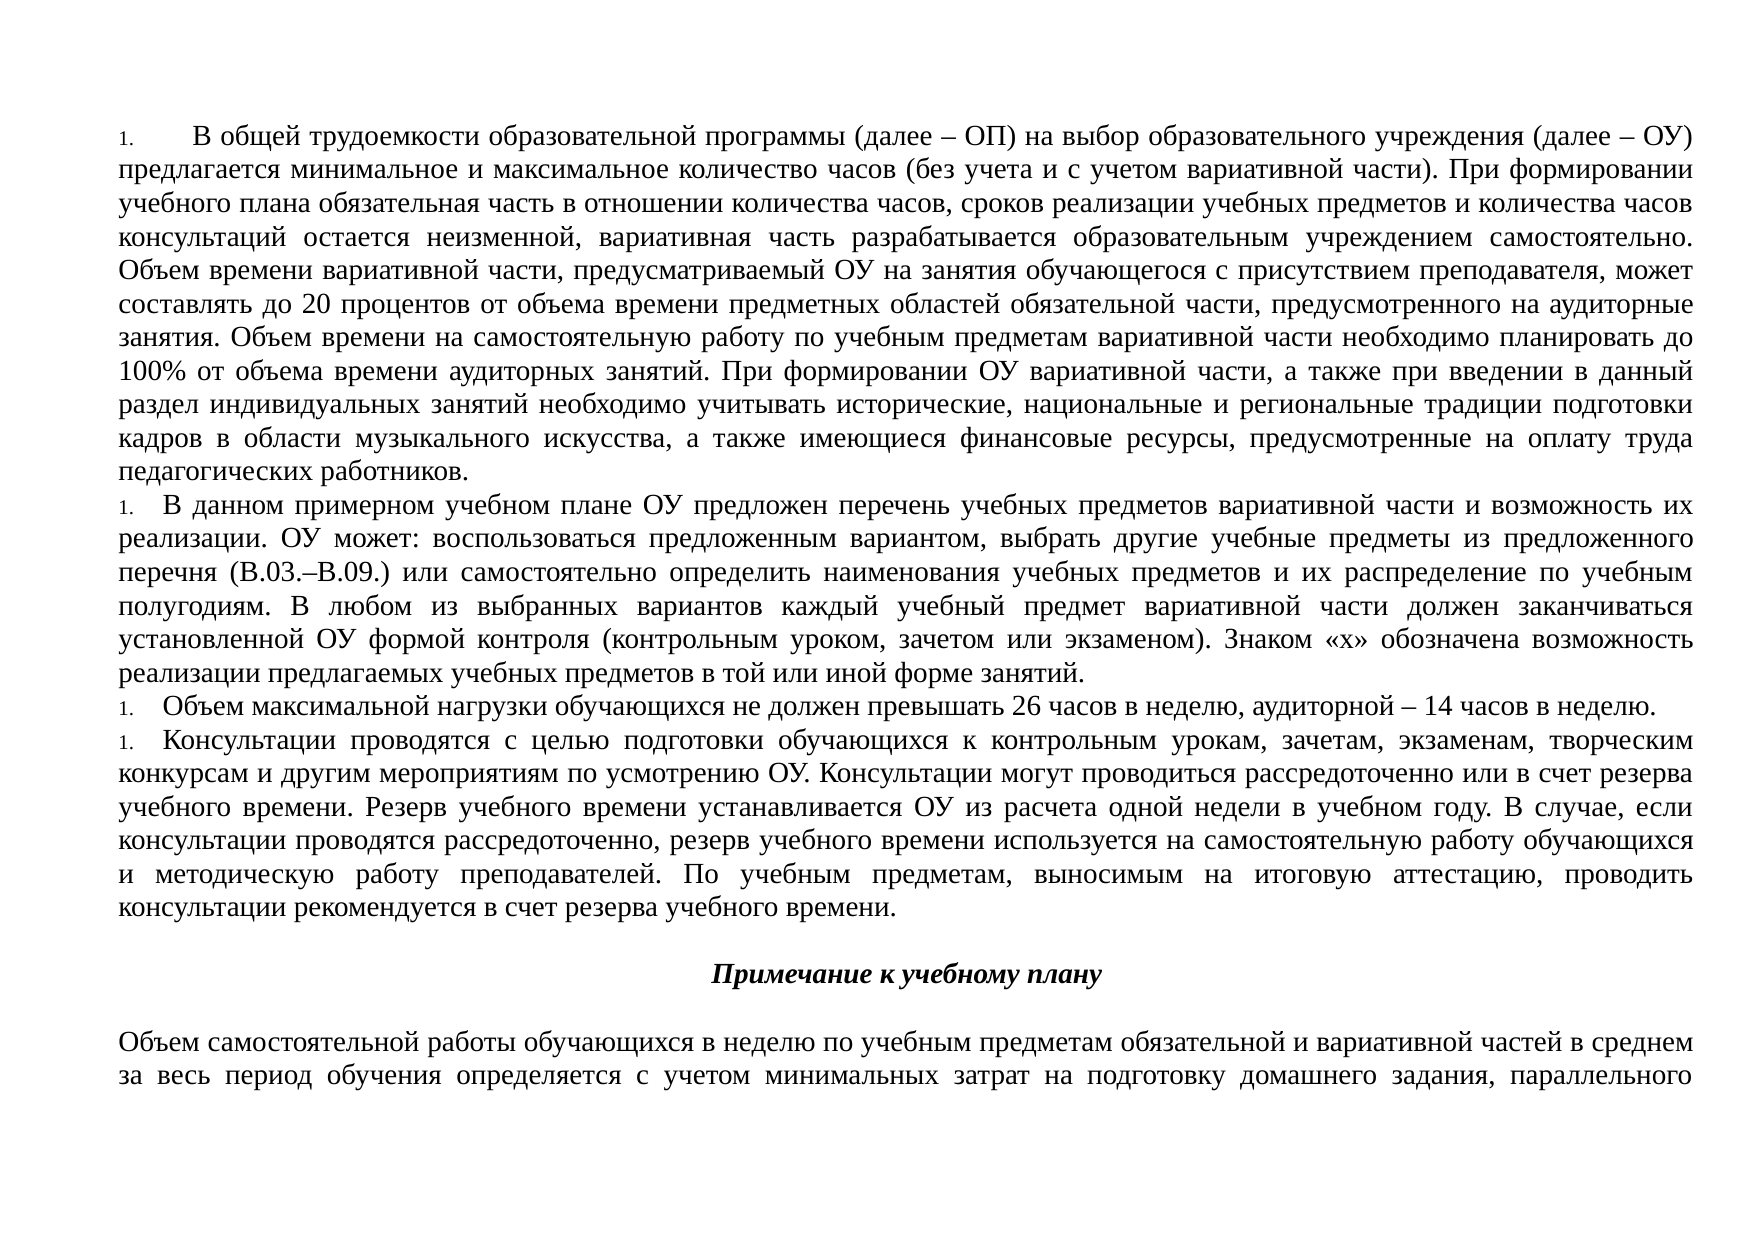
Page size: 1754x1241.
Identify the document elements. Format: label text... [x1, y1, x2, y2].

list В общей трудоемкости образовательной программы (далее – ОП) на выбор образовательного учреждения (далее – ОУ) предлагается минимальное и максимальное количество часов (без учета и с учетом вариативной части). При формировании учебного плана обязательная часть в отношении количества часов, сроков реализации учебных предметов и количества часов консультаций остается неизменной, вариативная часть разрабатывается образовательным учреждением самостоятельно. Объем времени вариативной части, предусматриваемый ОУ на занятия обучающегося с присутствием преподавателя, может составлять до 20 процентов от объема времени предметных областей обязательной части, предусмотренного на аудиторные занятия. Объем времени на самостоятельную работу по учебным предметам вариативной части необходимо планировать до 100% от объема времени аудиторных занятий. При формировании ОУ вариативной части, а также при введении в данный раздел индивидуальных занятий необходимо учитывать исторические, национальные и региональные традиции подготовки кадров в области музыкального искусства, а также имеющиеся финансовые ресурсы, предусмотренные на оплату труда педагогических работников. [118, 118, 1695, 487]
text Примечание к учебному плану [118, 957, 1695, 990]
list В данном примерном учебном плане ОУ предложен перечень учебных предметов вариативной части и возможность их реализации. ОУ может: воспользоваться предложенным вариантом, выбрать другие учебные предметы из предложенного перечня (В.03.–В.09.) или самостоятельно определить наименования учебных предметов и их распределение по учебным полугодиям. В любом из выбранных вариантов каждый учебный предмет вариативной части должен заканчиваться установленной ОУ формой контроля (контрольным уроком, зачетом или экзаменом). Знаком «х» обозначена возможность реализации предлагаемых учебных предметов в той или иной форме занятий. [118, 487, 1695, 688]
text Объем самостоятельной работы обучающихся в неделю по учебным предметам обязательной и вариативной частей в среднем за весь период обучения определяется с учетом минимальных затрат на подготовку домашнего задания, параллельного [118, 1024, 1695, 1091]
list Объем максимальной нагрузки обучающихся не должен превышать 26 часов в неделю, аудиторной – 14 часов в неделю. [118, 688, 1695, 722]
list Консультации проводятся с целью подготовки обучающихся к контрольным урокам, зачетам, экзаменам, творческим конкурсам и другим мероприятиям по усмотрению ОУ. Консультации могут проводиться рассредоточенно или в счет резерва учебного времени. Резерв учебного времени устанавливается ОУ из расчета одной недели в учебном году. В случае, если консультации проводятся рассредоточенно, резерв учебного времени используется на самостоятельную работу обучающихся и методическую работу преподавателей. По учебным предметам, выносимым на итоговую аттестацию, проводить консультации рекомендуется в счет резерва учебного времени. [118, 722, 1695, 923]
